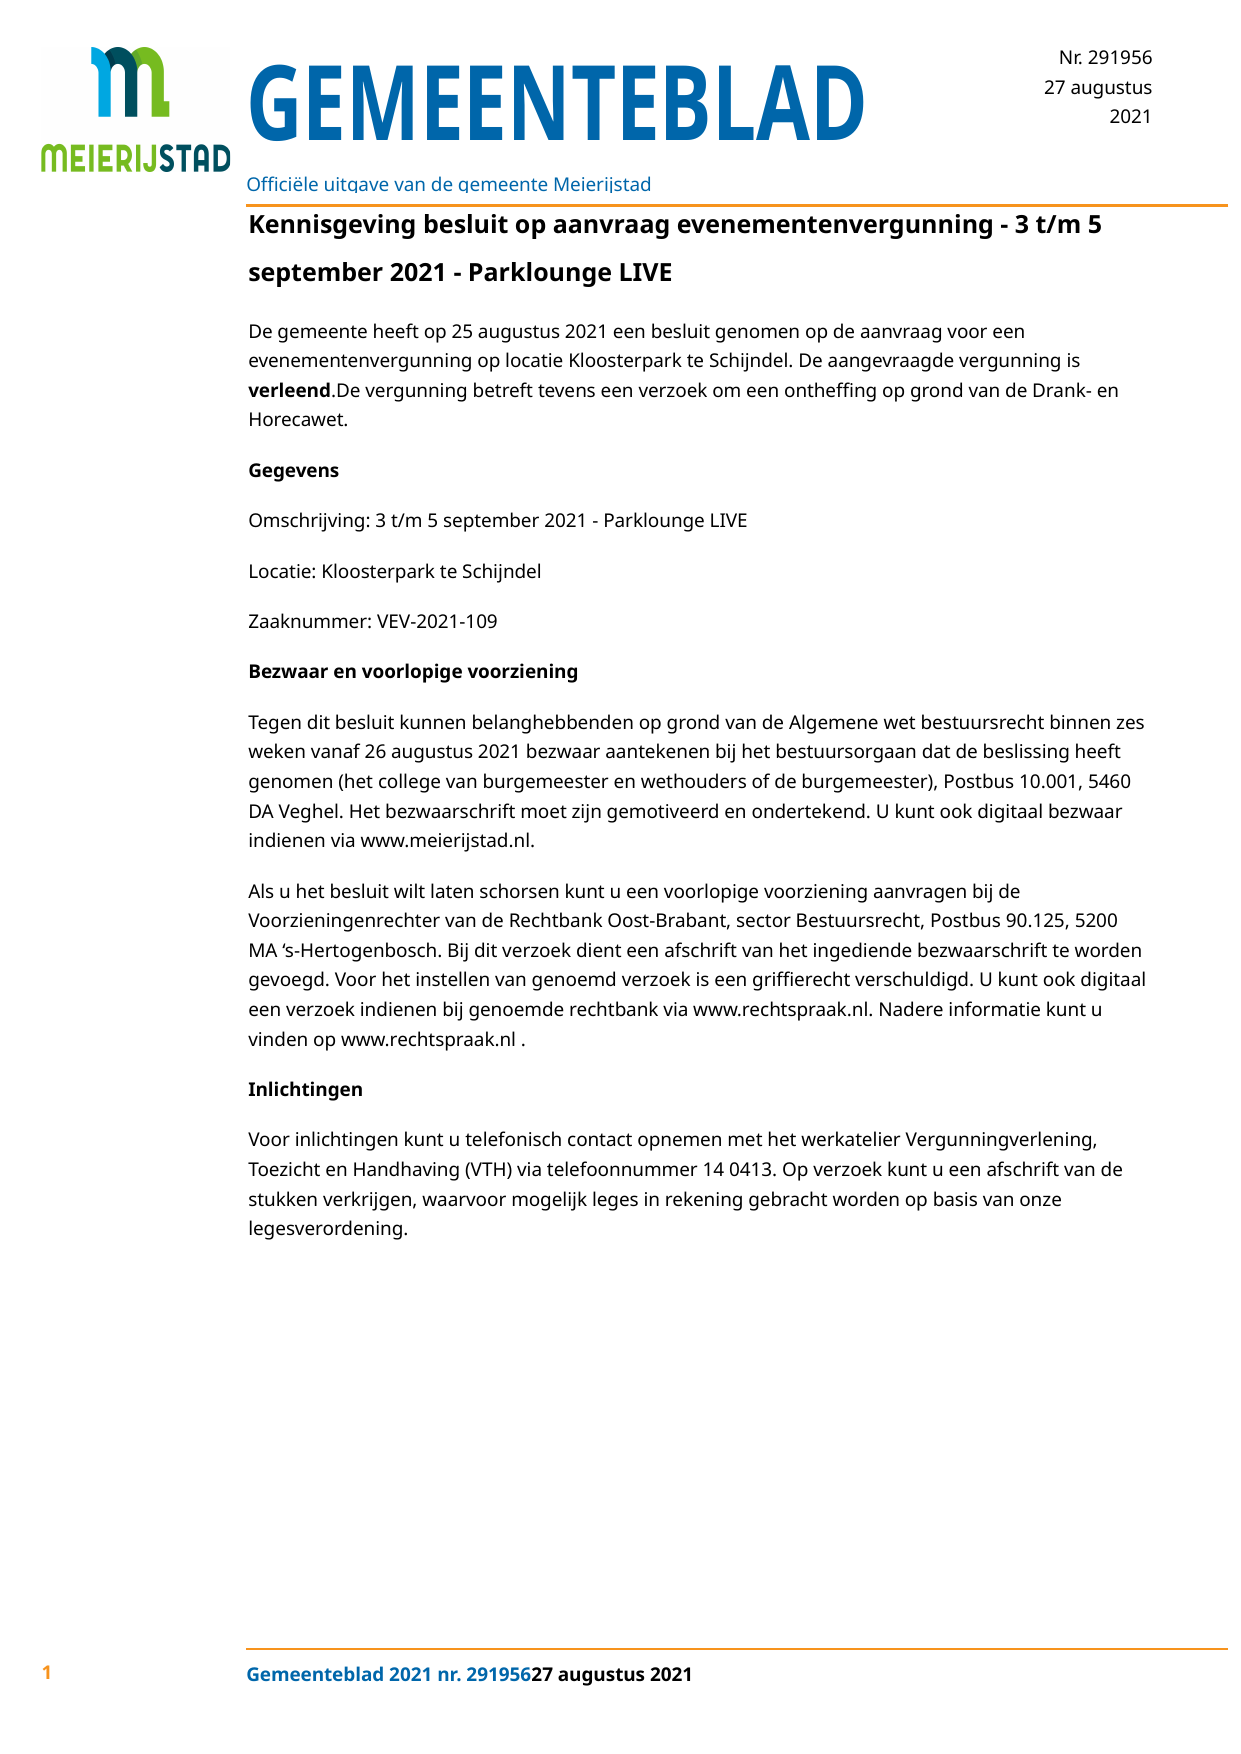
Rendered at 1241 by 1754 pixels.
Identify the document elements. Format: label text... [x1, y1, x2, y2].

text Kennisgeving besluit op aanvraag evenementenvergunning - 3 t/m 5 september 2021 - Parklounge LIVE [248, 207, 1152, 288]
text Voor inlichtingen kunt u telefonisch contact opnemen met het werkatelier Vergunningverlening, Toezicht en Handhaving (VTH) via telefoonnummer 14 0413. Op verzoek kunt u een afschrift van de stukken verkrijgen, waarvoor mogelijk leges in rekening gebracht worden op basis van onze legesverordening. [248, 1127, 1152, 1241]
text Tegen dit besluit kunnen belanghebbenden op grond van de Algemene wet bestuursrecht binnen zes weken vanaf 26 augustus 2021 bezwaar aantekenen bij het bestuursorgaan dat de beslissing heeft genomen (het college van burgemeester en wethouders of de burgemeester), Postbus 10.001, 5460 DA Veghel. Het bezwaarschrift moet zijn gemotiveerd en ondertekend. U kunt ook digitaal bezwaar indienen via www.meierijstad.nl. [248, 709, 1152, 853]
picture [41, 47, 231, 172]
text Zaaknummer: VEV-2021-109 [248, 608, 1152, 634]
text Locatie: Kloosterpark te Schijndel [248, 558, 1152, 584]
text Bezwaar en voorlopige voorziening [248, 659, 1152, 684]
text Omschrijving: 3 t/m 5 september 2021 - Parklounge LIVE [248, 507, 1152, 533]
text Inlichtingen [248, 1076, 1152, 1102]
text De gemeente heeft op 25 augustus 2021 een besluit genomen op de aanvraag voor een evenementenvergunning op locatie Kloosterpark te Schijndel. De aangevraagde vergunning is verleend.De vergunning betreft tevens een verzoek om een ontheffing op grond van de Drank- en Horecawet. [248, 318, 1152, 432]
text Als u het besluit wilt laten schorsen kunt u een voorlopige voorziening aanvragen bij de Voorzieningenrechter van de Rechtbank Oost-Brabant, sector Bestuursrecht, Postbus 90.125, 5200 MA ‘s-Hertogenbosch. Bij dit verzoek dient een afschrift van het ingediende bezwaarschrift te worden gevoegd. Voor het instellen van genoemd verzoek is een griffierecht verschuldigd. U kunt ook digitaal een verzoek indienen bij genoemde rechtbank via www.rechtspraak.nl. Nadere informatie kunt u vinden op www.rechtspraak.nl . [248, 878, 1152, 1052]
text Gegevens [248, 457, 1152, 483]
